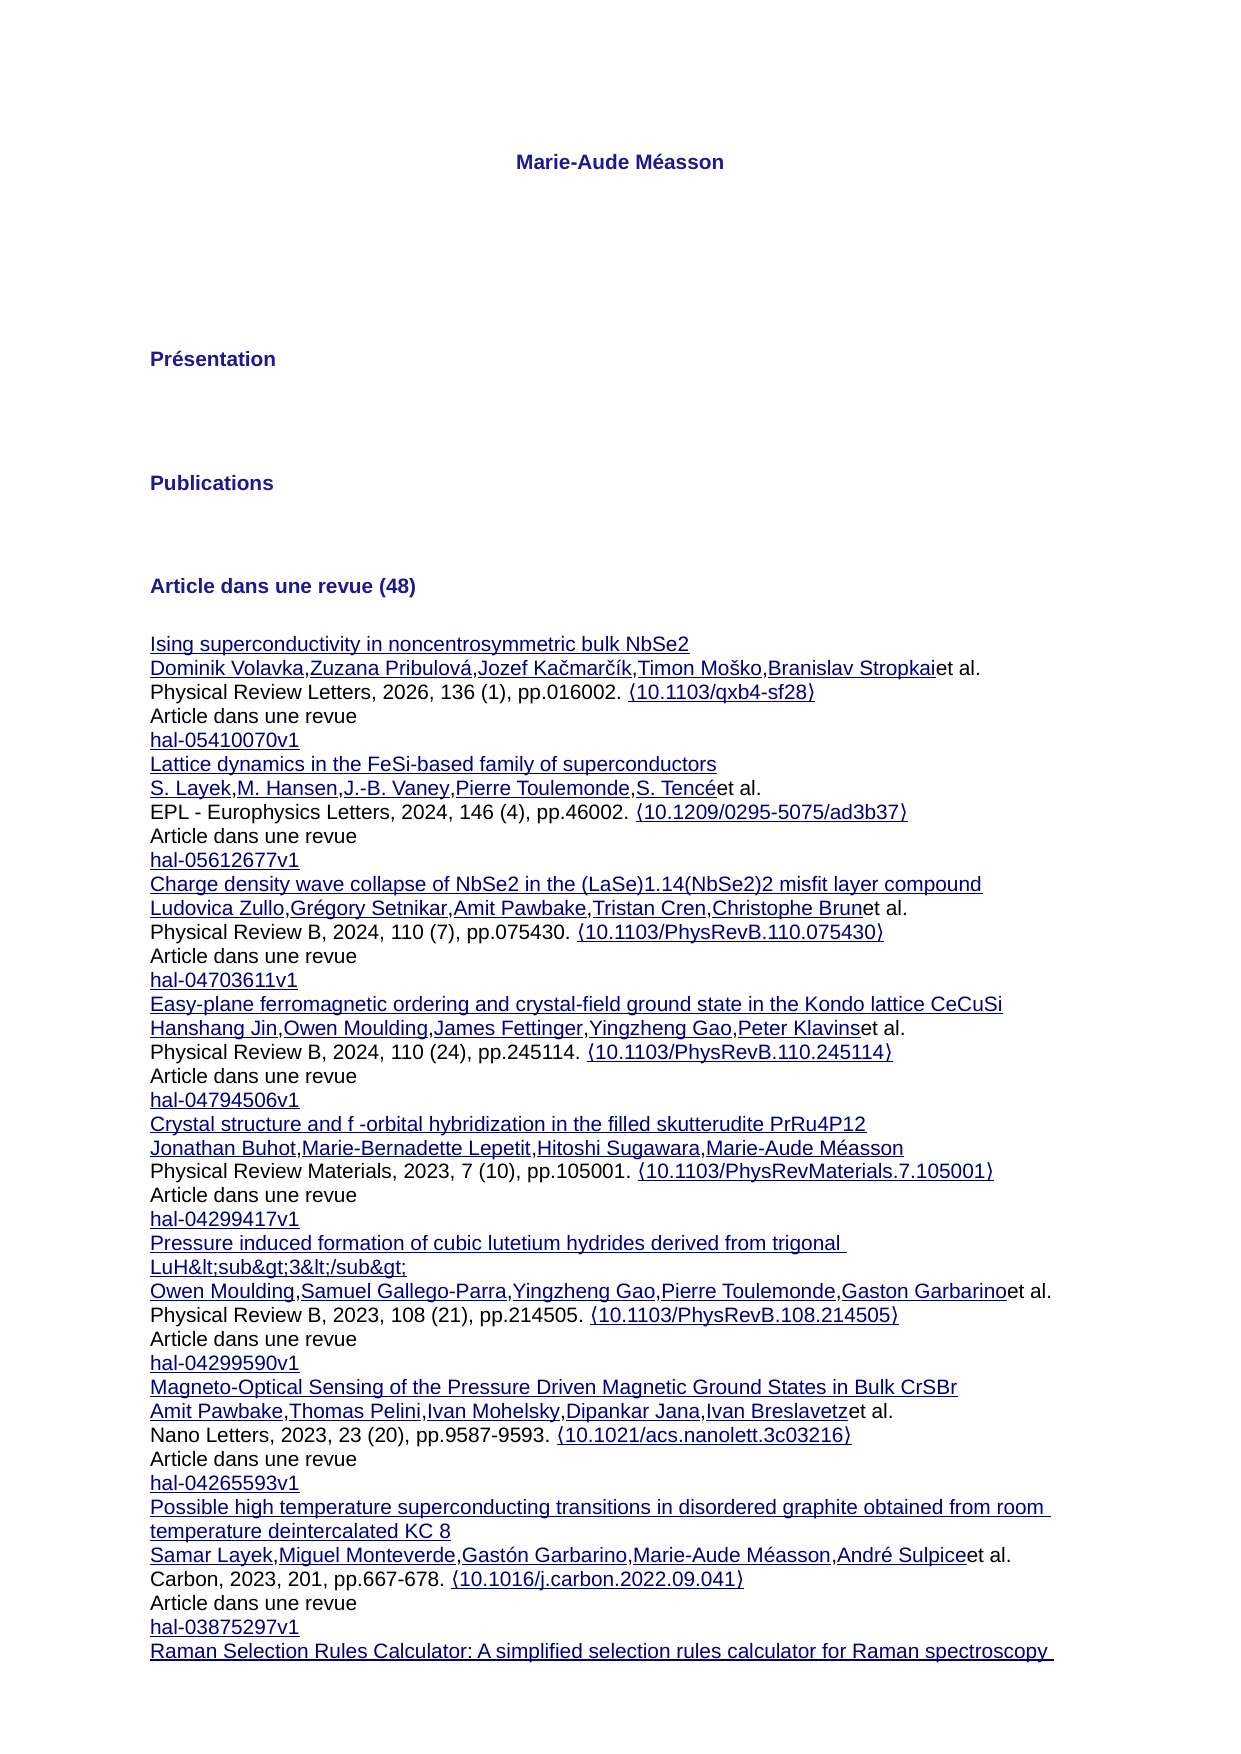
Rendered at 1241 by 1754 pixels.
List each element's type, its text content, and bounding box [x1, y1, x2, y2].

table_cell Lattice dynamics in the FeSi-based family of superconductors S. Layek,M. Hansen,J.-B. Vaney,Pierre Toulemonde,S. Tencéet al. EPL - Europhysics Letters, 2024, 146 (4), pp.46002. ⟨10.1209/0295-5075/ad3b37⟩ Article dans une revue hal-05612677v1 [150, 752, 1090, 872]
subtitle Présentation [150, 347, 1090, 371]
subtitle Publications [150, 471, 1090, 495]
table_cell Crystal structure and f -orbital hybridization in the filled skutterudite PrRu4P12 Jonathan Buhot,Marie-Bernadette Lepetit,Hitoshi Sugawara,Marie-Aude Méasson Physical Review Materials, 2023, 7 (10), pp.105001. ⟨10.1103/PhysRevMaterials.7.105001⟩ Article dans une revue hal-04299417v1 [150, 1111, 1090, 1231]
table_cell Pressure induced formation of cubic lutetium hydrides derived from trigonal LuH&lt;sub&gt;3&lt;/sub&gt; Owen Moulding,Samuel Gallego-Parra,Yingzheng Gao,Pierre Toulemonde,Gaston Garbarinoet al. Physical Review B, 2023, 108 (21), pp.214505. ⟨10.1103/PhysRevB.108.214505⟩ Article dans une revue hal-04299590v1 [150, 1231, 1090, 1375]
table_cell Magneto-Optical Sensing of the Pressure Driven Magnetic Ground States in Bulk CrSBr Amit Pawbake,Thomas Pelini,Ivan Mohelsky,Dipankar Jana,Ivan Breslavetzet al. Nano Letters, 2023, 23 (20), pp.9587-9593. ⟨10.1021/acs.nanolett.3c03216⟩ Article dans une revue hal-04265593v1 [150, 1375, 1090, 1495]
subtitle Marie-Aude Méasson [150, 150, 1090, 174]
subtitle Article dans une revue (48) [150, 574, 1090, 598]
table_cell Charge density wave collapse of NbSe2 in the (LaSe)1.14(NbSe2)2 misfit layer compound Ludovica Zullo,Grégory Setnikar,Amit Pawbake,Tristan Cren,Christophe Brunet al. Physical Review B, 2024, 110 (7), pp.075430. ⟨10.1103/PhysRevB.110.075430⟩ Article dans une revue hal-04703611v1 [150, 872, 1090, 992]
table_cell Raman Selection Rules Calculator: A simplified selection rules calculator for Raman spectroscopy [150, 1639, 1090, 1662]
table_cell Easy-plane ferromagnetic ordering and crystal-field ground state in the Kondo lattice CeCuSi Hanshang Jin,Owen Moulding,James Fettinger,Yingzheng Gao,Peter Klavinset al. Physical Review B, 2024, 110 (24), pp.245114. ⟨10.1103/PhysRevB.110.245114⟩ Article dans une revue hal-04794506v1 [150, 992, 1090, 1111]
table_header Ising superconductivity in noncentrosymmetric bulk NbSe2 Dominik Volavka,Zuzana Pribulová,Jozef Kačmarčík,Timon Moško,Branislav Stropkaiet al. Physical Review Letters, 2026, 136 (1), pp.016002. ⟨10.1103/qxb4-sf28⟩ Article dans une revue hal-05410070v1 [150, 632, 1090, 752]
table_cell Possible high temperature superconducting transitions in disordered graphite obtained from room temperature deintercalated KC 8 Samar Layek,Miguel Monteverde,Gastón Garbarino,Marie-Aude Méasson,André Sulpiceet al. Carbon, 2023, 201, pp.667-678. ⟨10.1016/j.carbon.2022.09.041⟩ Article dans une revue hal-03875297v1 [150, 1495, 1090, 1638]
